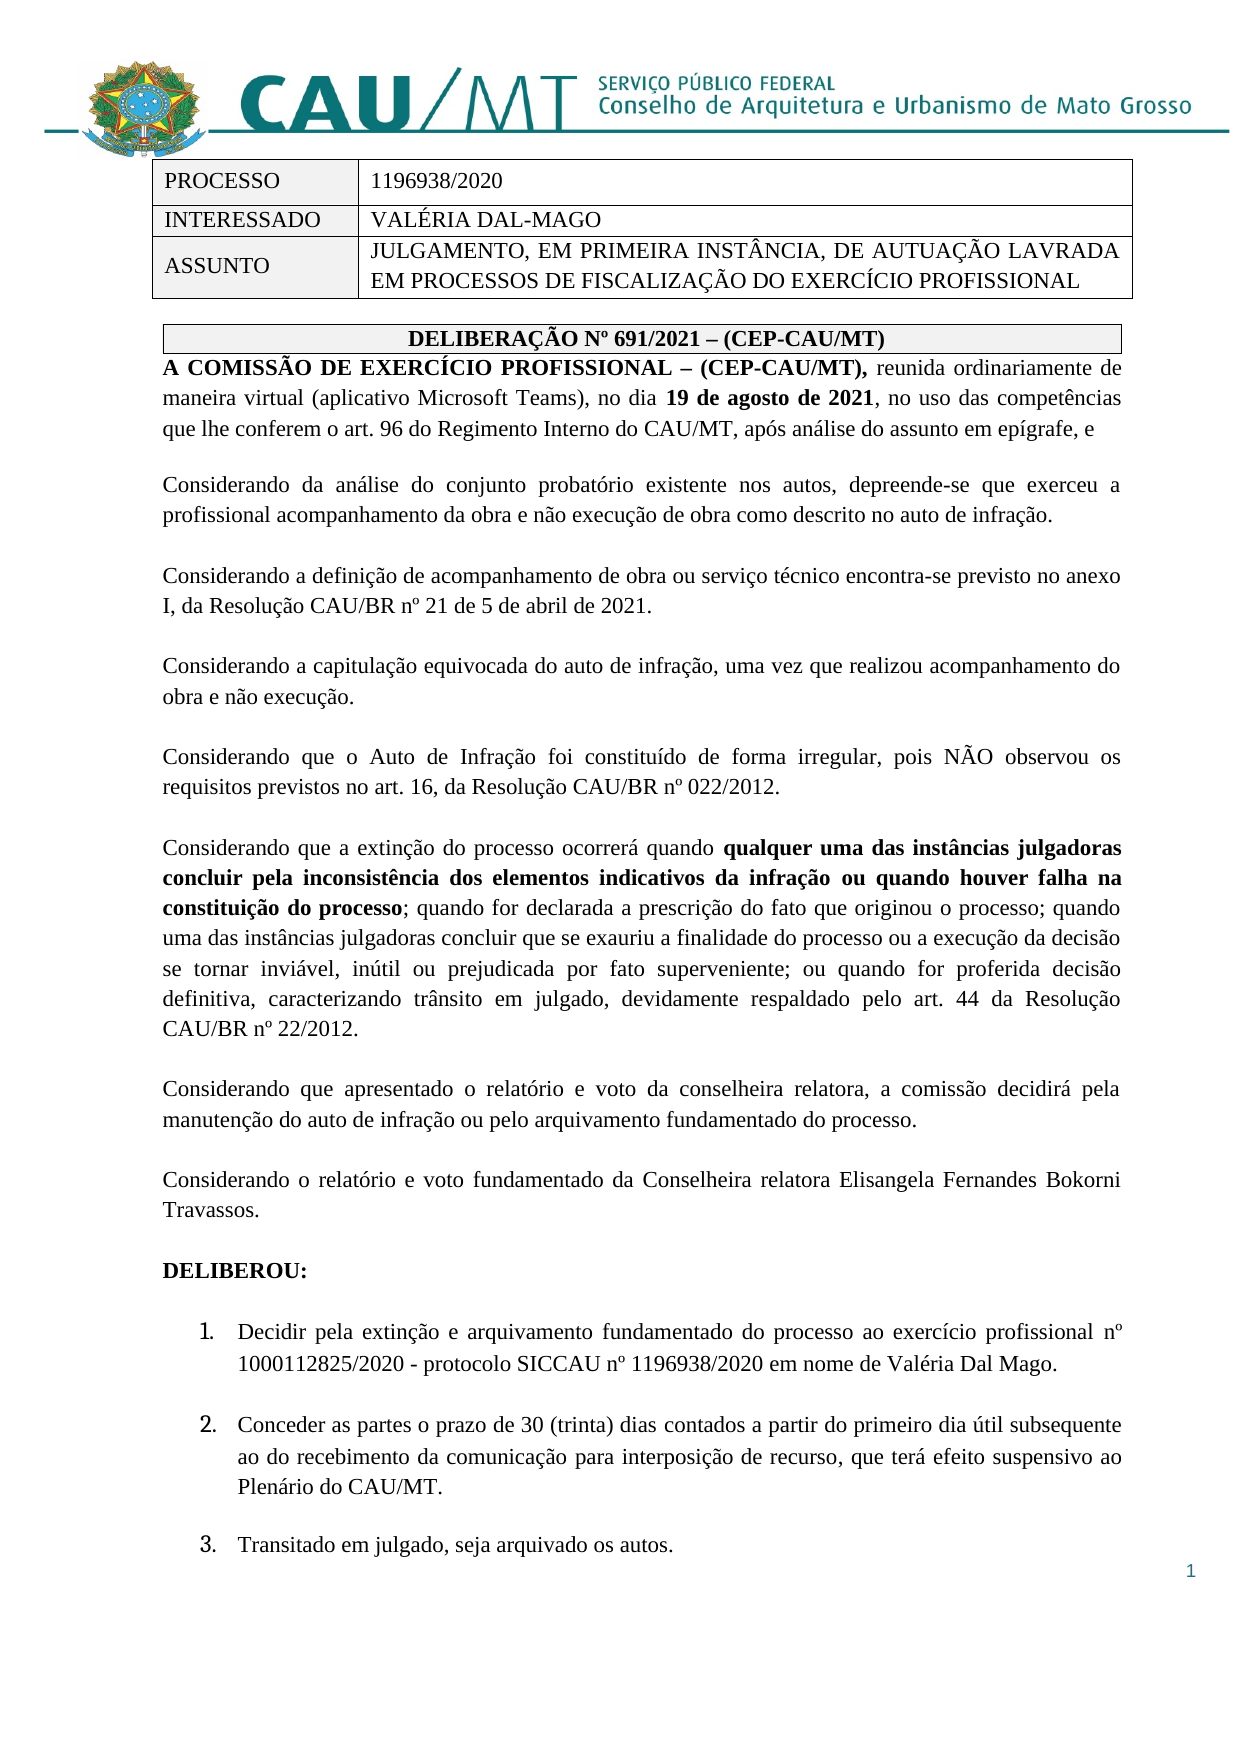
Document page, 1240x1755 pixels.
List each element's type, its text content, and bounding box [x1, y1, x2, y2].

text Considerando da análise do conjunto probatório existente nos autos, depreende-se que exerceu a profissional acompanhamento da obra e não execução de obra como descrito no auto de infração. [162, 471, 1122, 528]
list Conceder as partes o prazo de 30 (trinta) dias contados a partir do primeiro dia útil subsequente ao do recebimento da comunicação para interposição de recurso, que terá efeito suspensivo ao Plenário do CAU/MT. [200, 1410, 1122, 1499]
text A COMISSÃO DE EXERCÍCIO PROFISSIONAL – (CEP-CAU/MT), reunida ordinariamente de maneira virtual (aplicativo Microsoft Teams), no dia 19 de agosto de 2021, no uso das competências que lhe conferem o art. 96 do Regimento Interno do CAU/MT, após análise do assunto em epígrafe, e [162, 354, 1122, 441]
text Considerando a capitulação equivocada do auto de infração, uma vez que realizou acompanhamento do obra e não execução. [162, 652, 1122, 709]
text DELIBEROU: [162, 1257, 1122, 1283]
list Transitado em julgado, seja arquivado os autos. [200, 1529, 1122, 1558]
text Considerando que apresentado o relatório e voto da conselheira relatora, a comissão decidirá pela manutenção do auto de infração ou pelo arquivamento fundamentado do processo. [162, 1075, 1122, 1132]
text Considerando o relatório e voto fundamentado da Conselheira relatora Elisangela Fernandes Bokorni Travassos. [162, 1166, 1122, 1223]
list Decidir pela extinção e arquivamento fundamentado do processo ao exercício profissional nº 1000112825/2020 - protocolo SICCAU nº 1196938/2020 em nome de Valéria Dal Mago. [200, 1317, 1122, 1376]
text Considerando a definição de acompanhamento de obra ou serviço técnico encontra-se previsto no anexo I, da Resolução CAU/BR nº 21 de 5 de abril de 2021. [162, 562, 1122, 618]
text Considerando que o Auto de Infração foi constituído de forma irregular, pois NÃO observou os requisitos previstos no art. 16, da Resolução CAU/BR nº 022/2012. [162, 743, 1122, 800]
text Considerando que a extinção do processo ocorrerá quando qualquer uma das instâncias julgadoras concluir pela inconsistência dos elementos indicativos da infração ou quando houver falha na constituição do processo; quando for declarada a prescrição do fato que originou o processo; quando uma das instâncias julgadoras concluir que se exauriu a finalidade do processo ou a execução da decisão se tornar inviável, inútil ou prejudicada por fato superveniente; ou quando for proferida decisão definitiva, caracterizando trânsito em julgado, devidamente respaldado pelo art. 44 da Resolução CAU/BR nº 22/2012. [162, 834, 1122, 1041]
